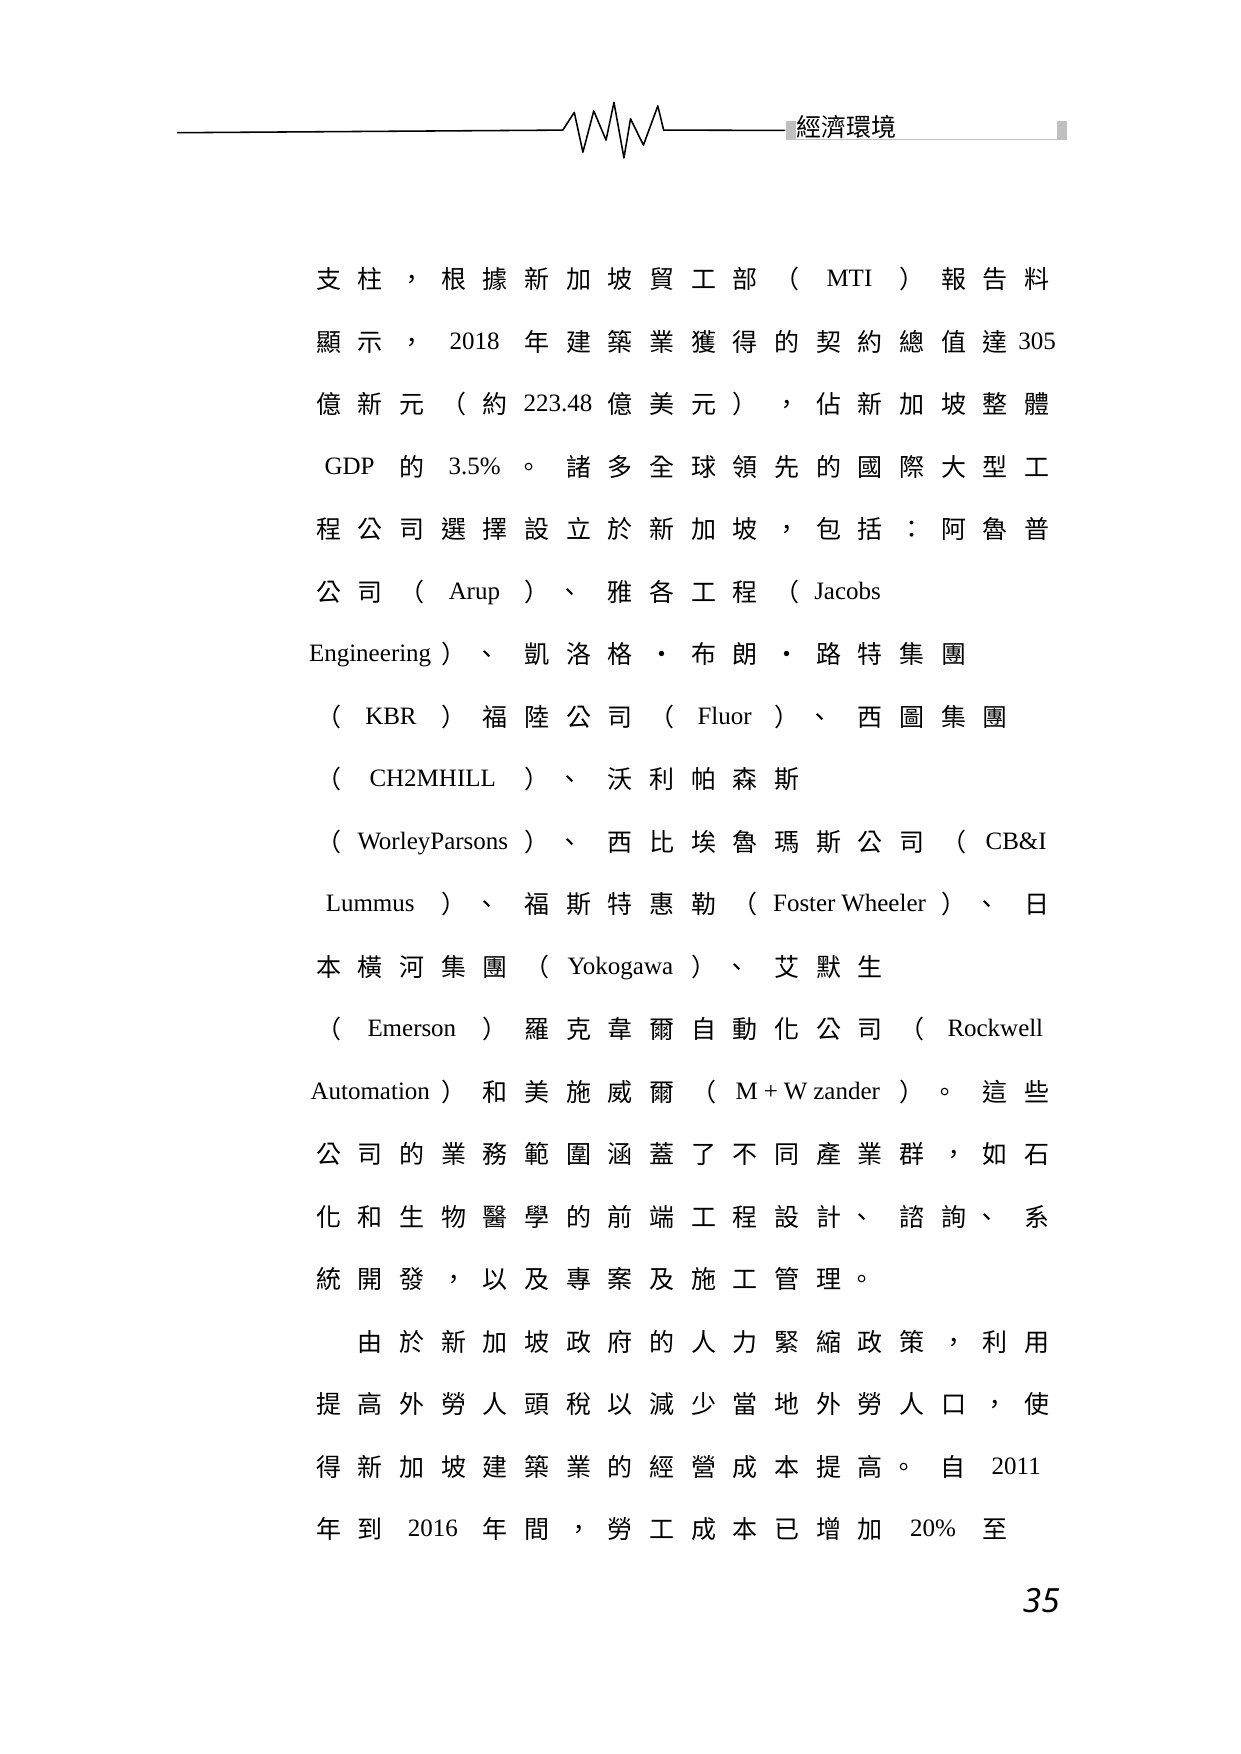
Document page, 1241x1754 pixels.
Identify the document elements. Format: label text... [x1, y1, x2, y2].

text 由於新加坡政府的人力緊縮政策，利用提高外勞人頭稅以減少當地外勞人口，使得新加坡建築業的經營成本提高。自2011年到2016年間，勞工成本已增加20%至 [281, 1299, 1058, 1549]
text 支柱，根據新加坡貿工部（MTI）報告料顯示，2018年建築業獲得的契約總值達305億新元（約223.48億美元），佔新加坡整體GDP的3.5%。諸多全球領先的國際大型工程公司選擇設立於新加坡，包括：阿魯普公司（Arup）、雅各工程（Jacobs Engineering）、凱洛格•布朗•路特集團（KBR）福陸公司（Fluor）、西圖集團（CH2MHILL）、沃利帕森斯（WorleyParsons）、西比埃魯瑪斯公司（CB&I Lummus）、福斯特惠勒（Foster Wheeler）、日本橫河集團（Yokogawa）、艾默生（Emerson）羅克韋爾自動化公司（Rockwell Automation）和美施威爾（M + W zander）。這些公司的業務範圍涵蓋了不同產業群，如石化和生物醫學的前端工程設計、諮詢、系統開發，以及專案及施工管理。 [281, 236, 1058, 1299]
